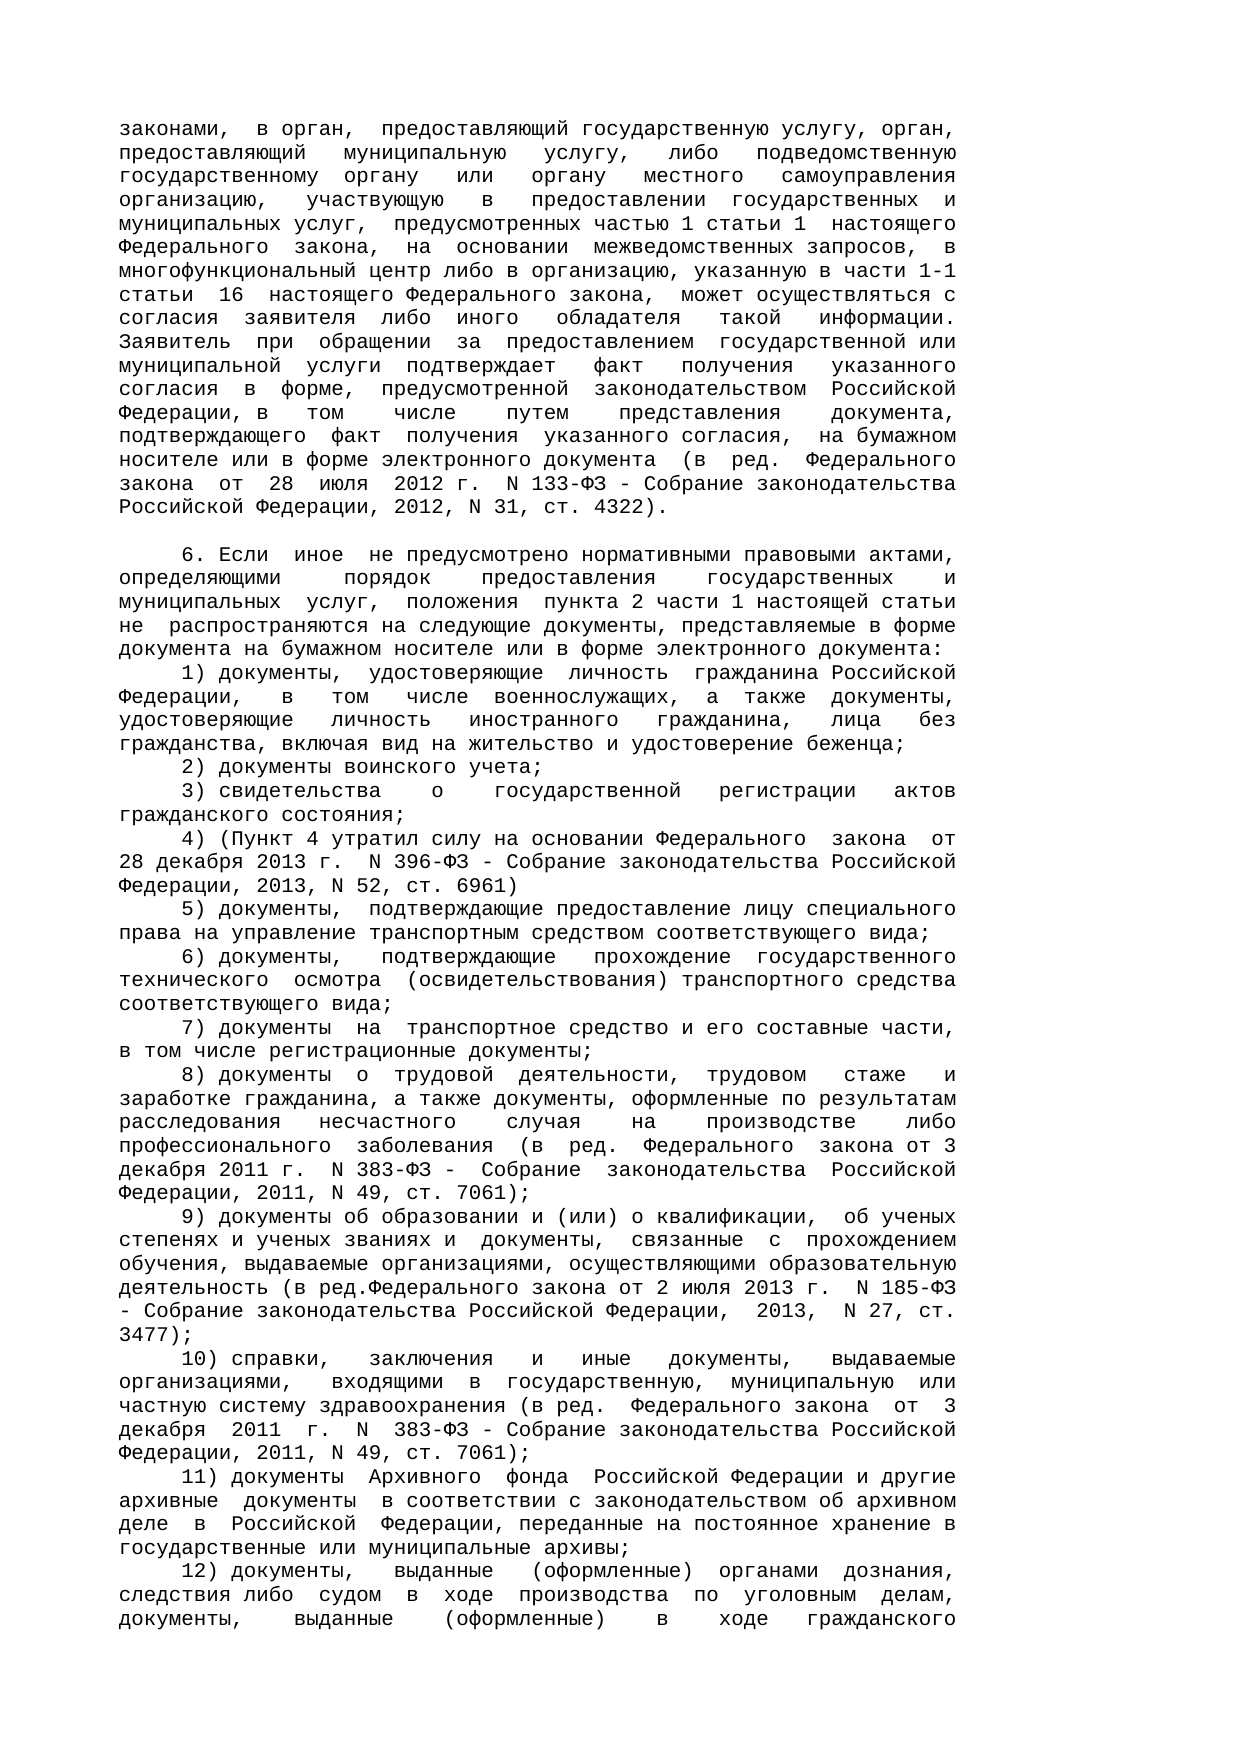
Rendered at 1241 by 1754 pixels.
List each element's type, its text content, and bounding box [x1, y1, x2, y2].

text муниципальной услуги подтверждает факт получения указанного [119, 354, 1121, 378]
text 7) документы на транспортное средство и его составные части, [119, 1017, 1121, 1040]
text не распространяются на следующие документы, представляемые в форме [119, 615, 1121, 638]
text государственному органу или органу местного самоуправления [119, 165, 1121, 189]
text обучения, выдаваемые организациями, осуществляющими образовательную [119, 1253, 1121, 1277]
text организациями, входящими в государственную, муниципальную или [119, 1371, 1121, 1395]
text технического осмотра (освидетельствования) транспортного средства [119, 969, 1121, 993]
text деле в Российской Федерации, переданные на постоянное хранение в [119, 1513, 1121, 1537]
text 6) документы, подтверждающие прохождение государственного [119, 946, 1121, 969]
text 12) документы, выданные (оформленные) органами дознания, [119, 1561, 1121, 1584]
text 1) документы, удостоверяющие личность гражданина Российской [119, 662, 1121, 686]
text многофункциональный центр либо в организацию, указанную в части 1-1 [119, 260, 1121, 284]
text деятельность (в ред.Федерального закона от 2 июля 2013 г. N 185-ФЗ [119, 1277, 1121, 1300]
text расследования несчастного случая на производстве либо [119, 1111, 1121, 1135]
text 6. Если иное не предусмотрено нормативными правовыми актами, [119, 544, 1121, 567]
text предоставляющий муниципальную услугу, либо подведомственную [119, 142, 1121, 165]
text муниципальных услуг, предусмотренных частью 1 статьи 1 настоящего [119, 213, 1121, 236]
text декабря 2011 г. N 383-ФЗ - Собрание законодательства Российской [119, 1158, 1121, 1182]
text государственные или муниципальные архивы; [119, 1537, 1121, 1561]
text Федерации, 2013, N 52, ст. 6961) [119, 875, 1121, 898]
text Федерального закона, на основании межведомственных запросов, в [119, 236, 1121, 260]
text следствия либо судом в ходе производства по уголовным делам, [119, 1584, 1121, 1608]
text 4) (Пункт 4 утратил силу на основании Федерального закона от [119, 827, 1121, 851]
text Федерации, в том числе путем представления документа, [119, 402, 1121, 426]
text 9) документы об образовании и (или) о квалификации, об ученых [119, 1206, 1121, 1229]
text организацию, участвующую в предоставлении государственных и [119, 189, 1121, 213]
text соответствующего вида; [119, 993, 1121, 1017]
text частную систему здравоохранения (в ред. Федерального закона от 3 [119, 1395, 1121, 1419]
text муниципальных услуг, положения пункта 2 части 1 настоящей статьи [119, 591, 1121, 615]
text 2) документы воинского учета; [119, 757, 1121, 780]
text 10) справки, заключения и иные документы, выдаваемые [119, 1348, 1121, 1371]
text статьи 16 настоящего Федерального закона, может осуществляться с [119, 284, 1121, 307]
text Российской Федерации, 2012, N 31, ст. 4322). [119, 496, 1121, 520]
text заработке гражданина, а также документы, оформленные по результатам [119, 1088, 1121, 1111]
text Заявитель при обращении за предоставлением государственной или [119, 331, 1121, 354]
text 5) документы, подтверждающие предоставление лицу специального [119, 898, 1121, 922]
text права на управление транспортным средством соответствующего вида; [119, 922, 1121, 946]
text законами, в орган, предоставляющий государственную услугу, орган, [119, 118, 1121, 142]
text согласия заявителя либо иного обладателя такой информации. [119, 307, 1121, 331]
text 3) свидетельства о государственной регистрации актов [119, 780, 1121, 804]
text степенях и ученых званиях и документы, связанные с прохождением [119, 1229, 1121, 1253]
text согласия в форме, предусмотренной законодательством Российской [119, 378, 1121, 402]
text в том числе регистрационные документы; [119, 1040, 1121, 1064]
text декабря 2011 г. N 383-ФЗ - Собрание законодательства Российской [119, 1419, 1121, 1442]
text носителе или в форме электронного документа (в ред. Федерального [119, 449, 1121, 473]
text удостоверяющие личность иностранного гражданина, лица без [119, 709, 1121, 733]
text - Собрание законодательства Российской Федерации, 2013, N 27, ст. [119, 1300, 1121, 1324]
text 28 декабря 2013 г. N 396-ФЗ - Собрание законодательства Российской [119, 851, 1121, 875]
text гражданского состояния; [119, 804, 1121, 827]
text 8) документы о трудовой деятельности, трудовом стаже и [119, 1064, 1121, 1088]
text Федерации, в том числе военнослужащих, а также документы, [119, 686, 1121, 709]
text документы, выданные (оформленные) в ходе гражданского [119, 1608, 1121, 1631]
text 11) документы Архивного фонда Российской Федерации и другие [119, 1466, 1121, 1489]
text 3477); [119, 1324, 1121, 1348]
text Федерации, 2011, N 49, ст. 7061); [119, 1442, 1121, 1466]
text Федерации, 2011, N 49, ст. 7061); [119, 1182, 1121, 1206]
text документа на бумажном носителе или в форме электронного документа: [119, 638, 1121, 662]
text гражданства, включая вид на жительство и удостоверение беженца; [119, 733, 1121, 757]
text закона от 28 июля 2012 г. N 133-ФЗ - Собрание законодательства [119, 473, 1121, 496]
text подтверждающего факт получения указанного согласия, на бумажном [119, 426, 1121, 449]
text архивные документы в соответствии с законодательством об архивном [119, 1489, 1121, 1513]
text определяющими порядок предоставления государственных и [119, 567, 1121, 591]
text профессионального заболевания (в ред. Федерального закона от 3 [119, 1135, 1121, 1158]
